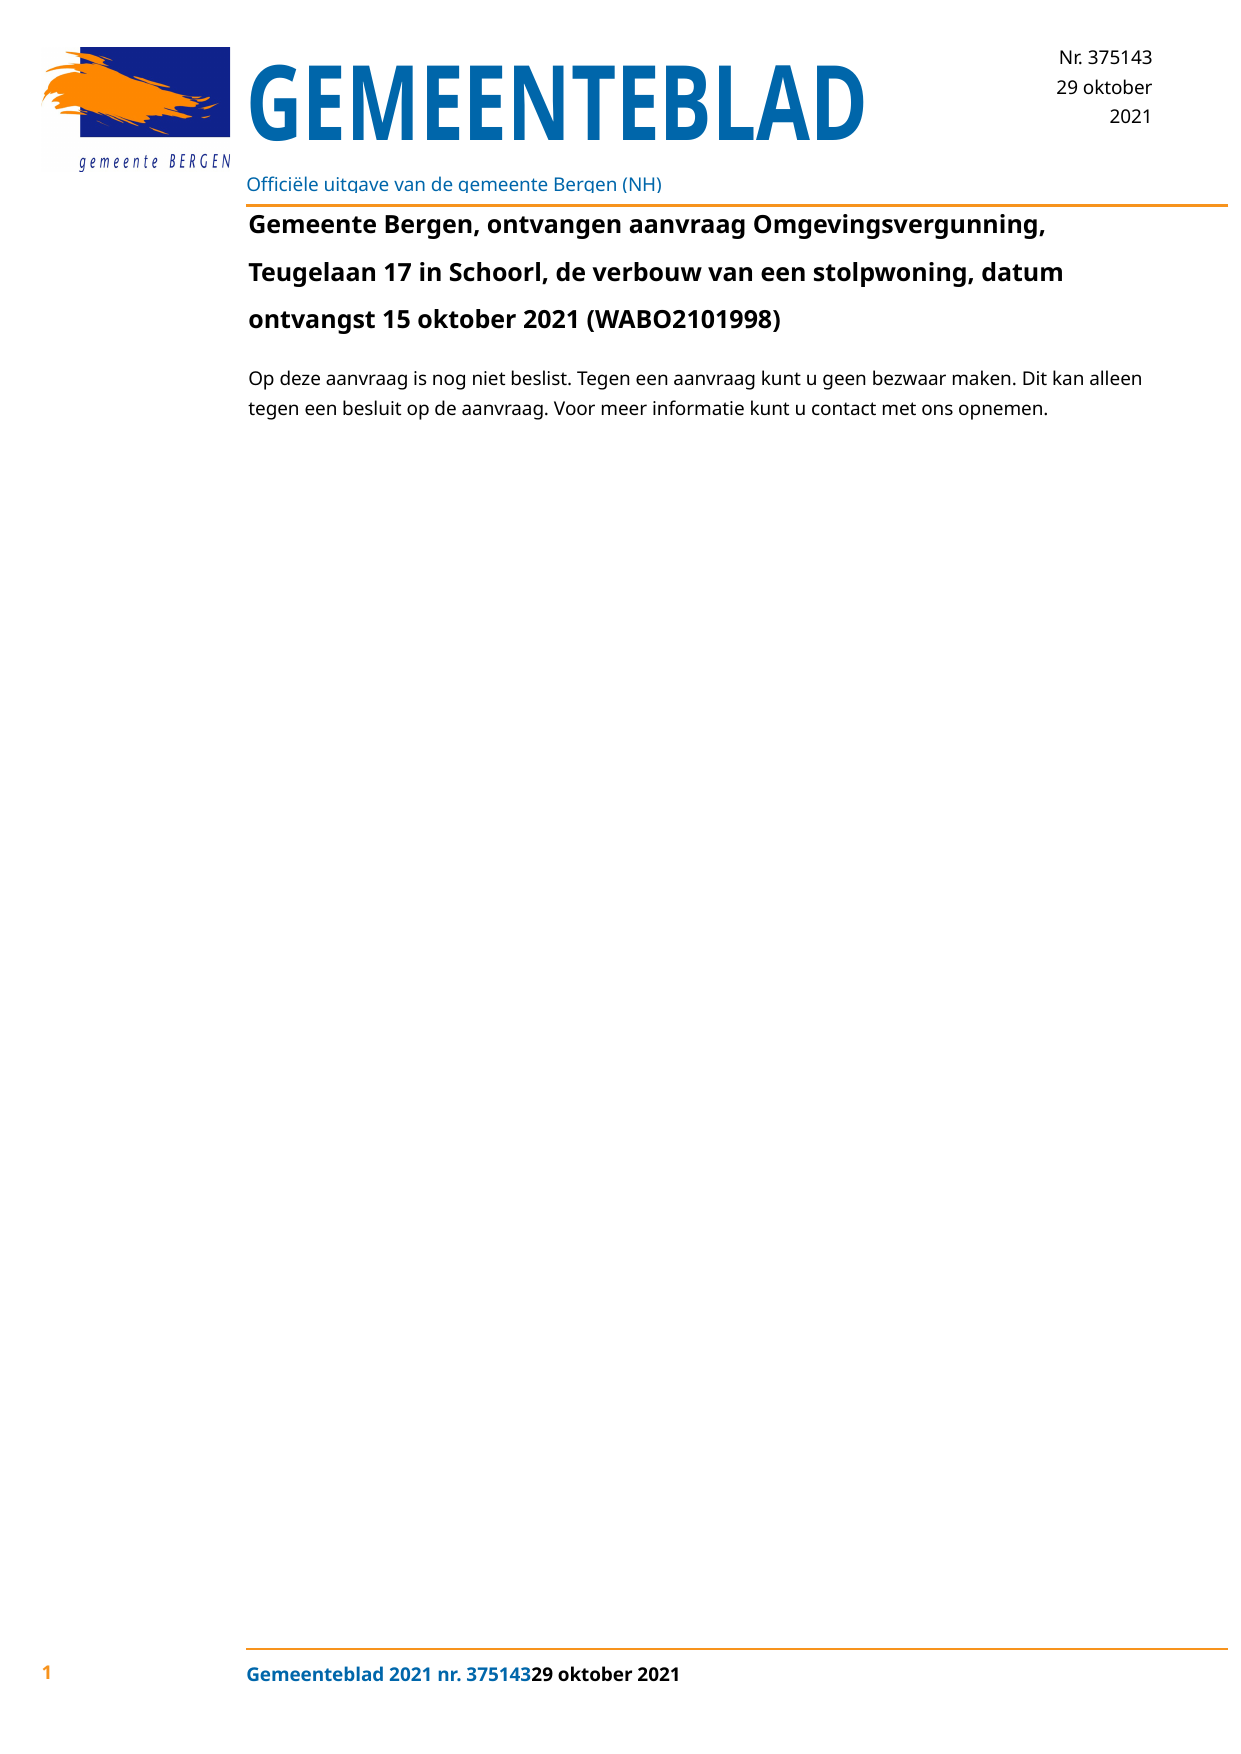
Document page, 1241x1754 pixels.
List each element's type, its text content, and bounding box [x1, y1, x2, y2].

text Gemeente Bergen, ontvangen aanvraag Omgevingsvergunning, Teugelaan 17 in Schoorl, de verbouw van een stolpwoning, datum ontvangst 15 oktober 2021 (WABO2101998) [248, 207, 1152, 336]
text Op deze aanvraag is nog niet beslist. Tegen een aanvraag kunt u geen bezwaar maken. Dit kan alleen tegen een besluit op de aanvraag. Voor meer informatie kunt u contact met ons opnemen. [248, 366, 1152, 421]
picture [41, 47, 231, 172]
